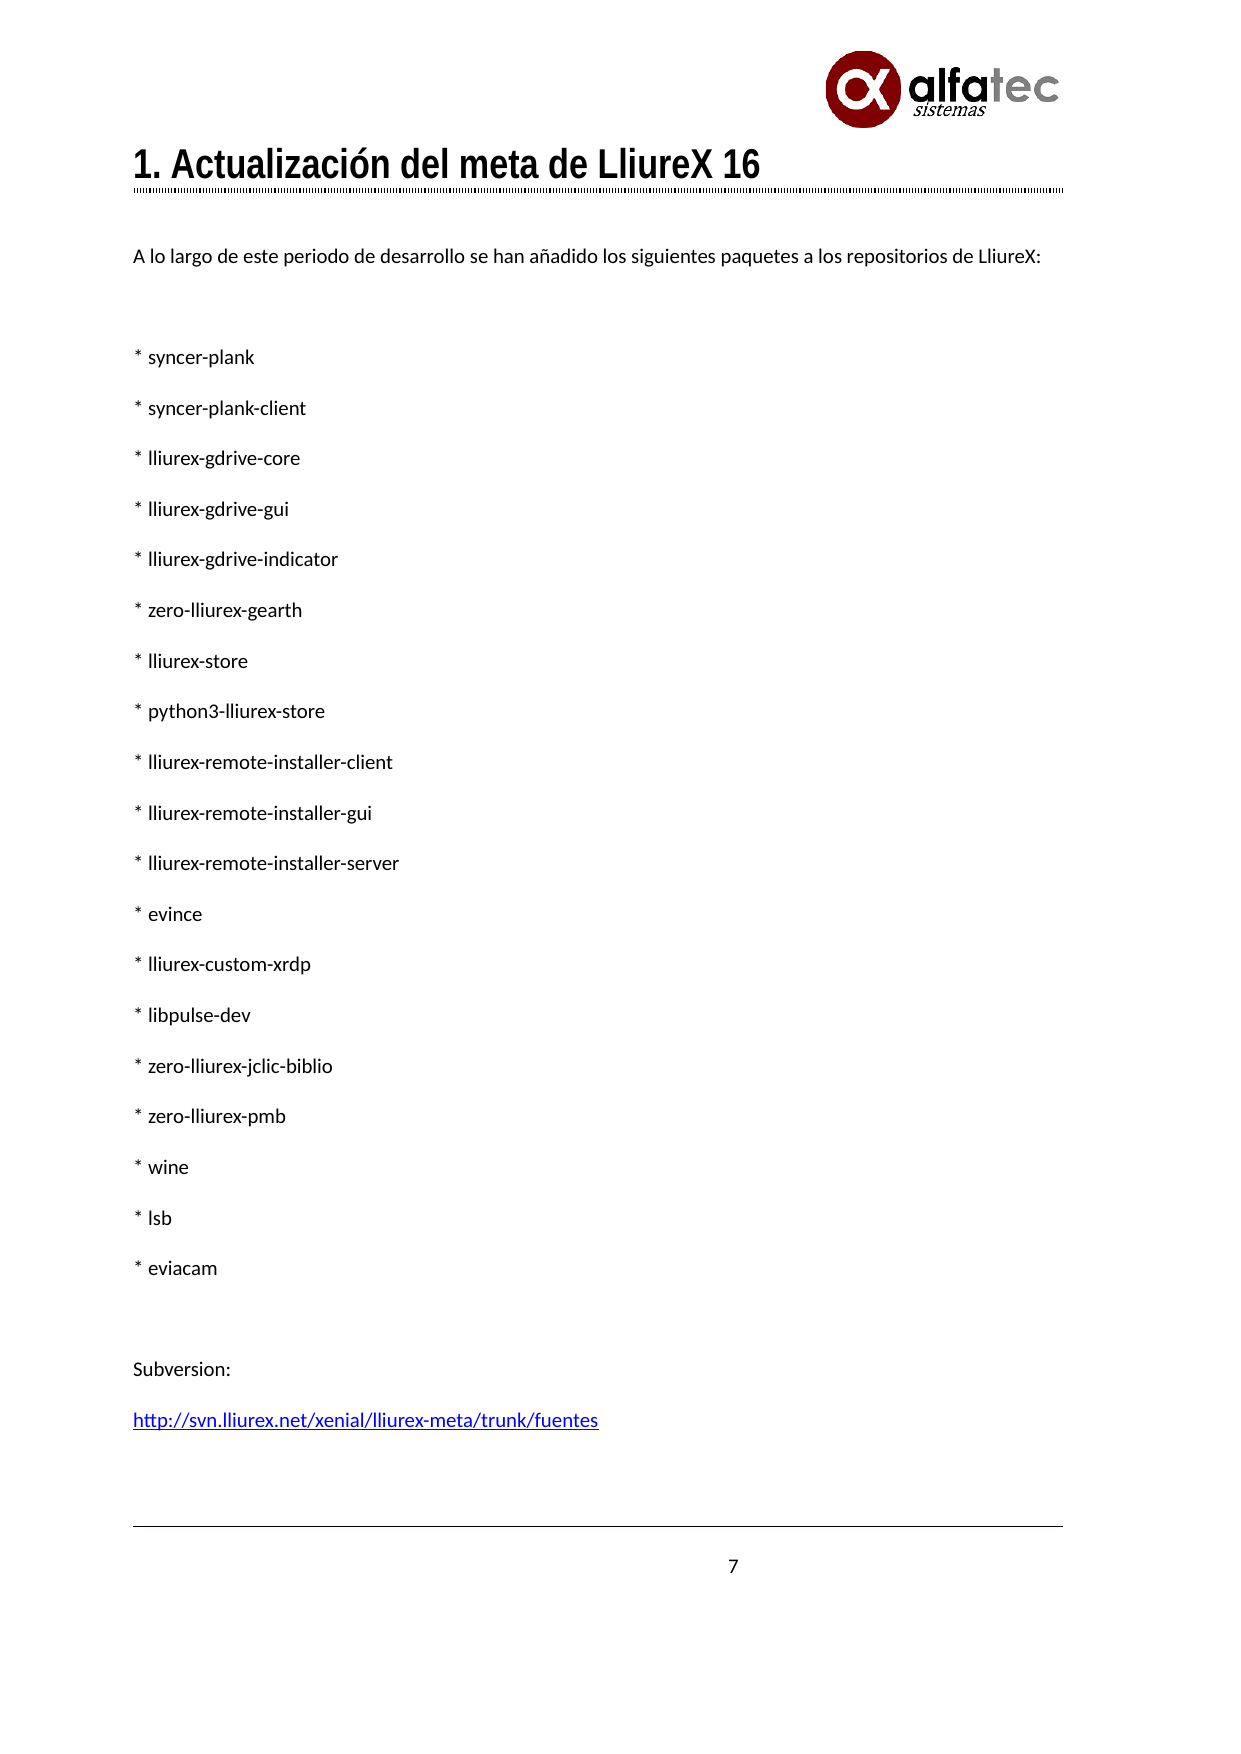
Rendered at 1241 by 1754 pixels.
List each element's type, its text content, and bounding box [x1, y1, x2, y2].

text * lliurex-remote-installer-server [133, 850, 1063, 876]
text * eviacam [133, 1255, 1063, 1281]
text * lliurex-remote-installer-client [133, 749, 1063, 774]
text * wine [133, 1154, 1063, 1179]
text A lo largo de este periodo de desarrollo se han añadido los siguientes paquetes a los repositorios de LliureX: [133, 243, 1063, 268]
text * zero-lliurex-pmb [133, 1103, 1063, 1129]
text * lliurex-gdrive-core [133, 445, 1063, 471]
text * syncer-plank [133, 344, 1063, 369]
text Subversion: [133, 1357, 1063, 1382]
text * lsb [133, 1205, 1063, 1230]
text * lliurex-gdrive-gui [133, 496, 1063, 521]
text * syncer-plank-client [133, 395, 1063, 420]
text * lliurex-store [133, 648, 1063, 673]
text * libpulse-dev [133, 1002, 1063, 1028]
text * zero-lliurex-gearth [133, 597, 1063, 623]
picture [825, 51, 1061, 128]
text * evince [133, 901, 1063, 926]
text * zero-lliurex-jclic-biblio [133, 1053, 1063, 1078]
text http://svn.lliurex.net/xenial/lliurex-meta/trunk/fuentes [133, 1407, 1063, 1433]
text * lliurex-remote-installer-gui [133, 800, 1063, 825]
text * lliurex-custom-xrdp [133, 952, 1063, 977]
text * python3-lliurex-store [133, 698, 1063, 724]
text * lliurex-gdrive-indicator [133, 547, 1063, 572]
subtitle Actualización del meta de LliureX 16 [133, 148, 1063, 193]
